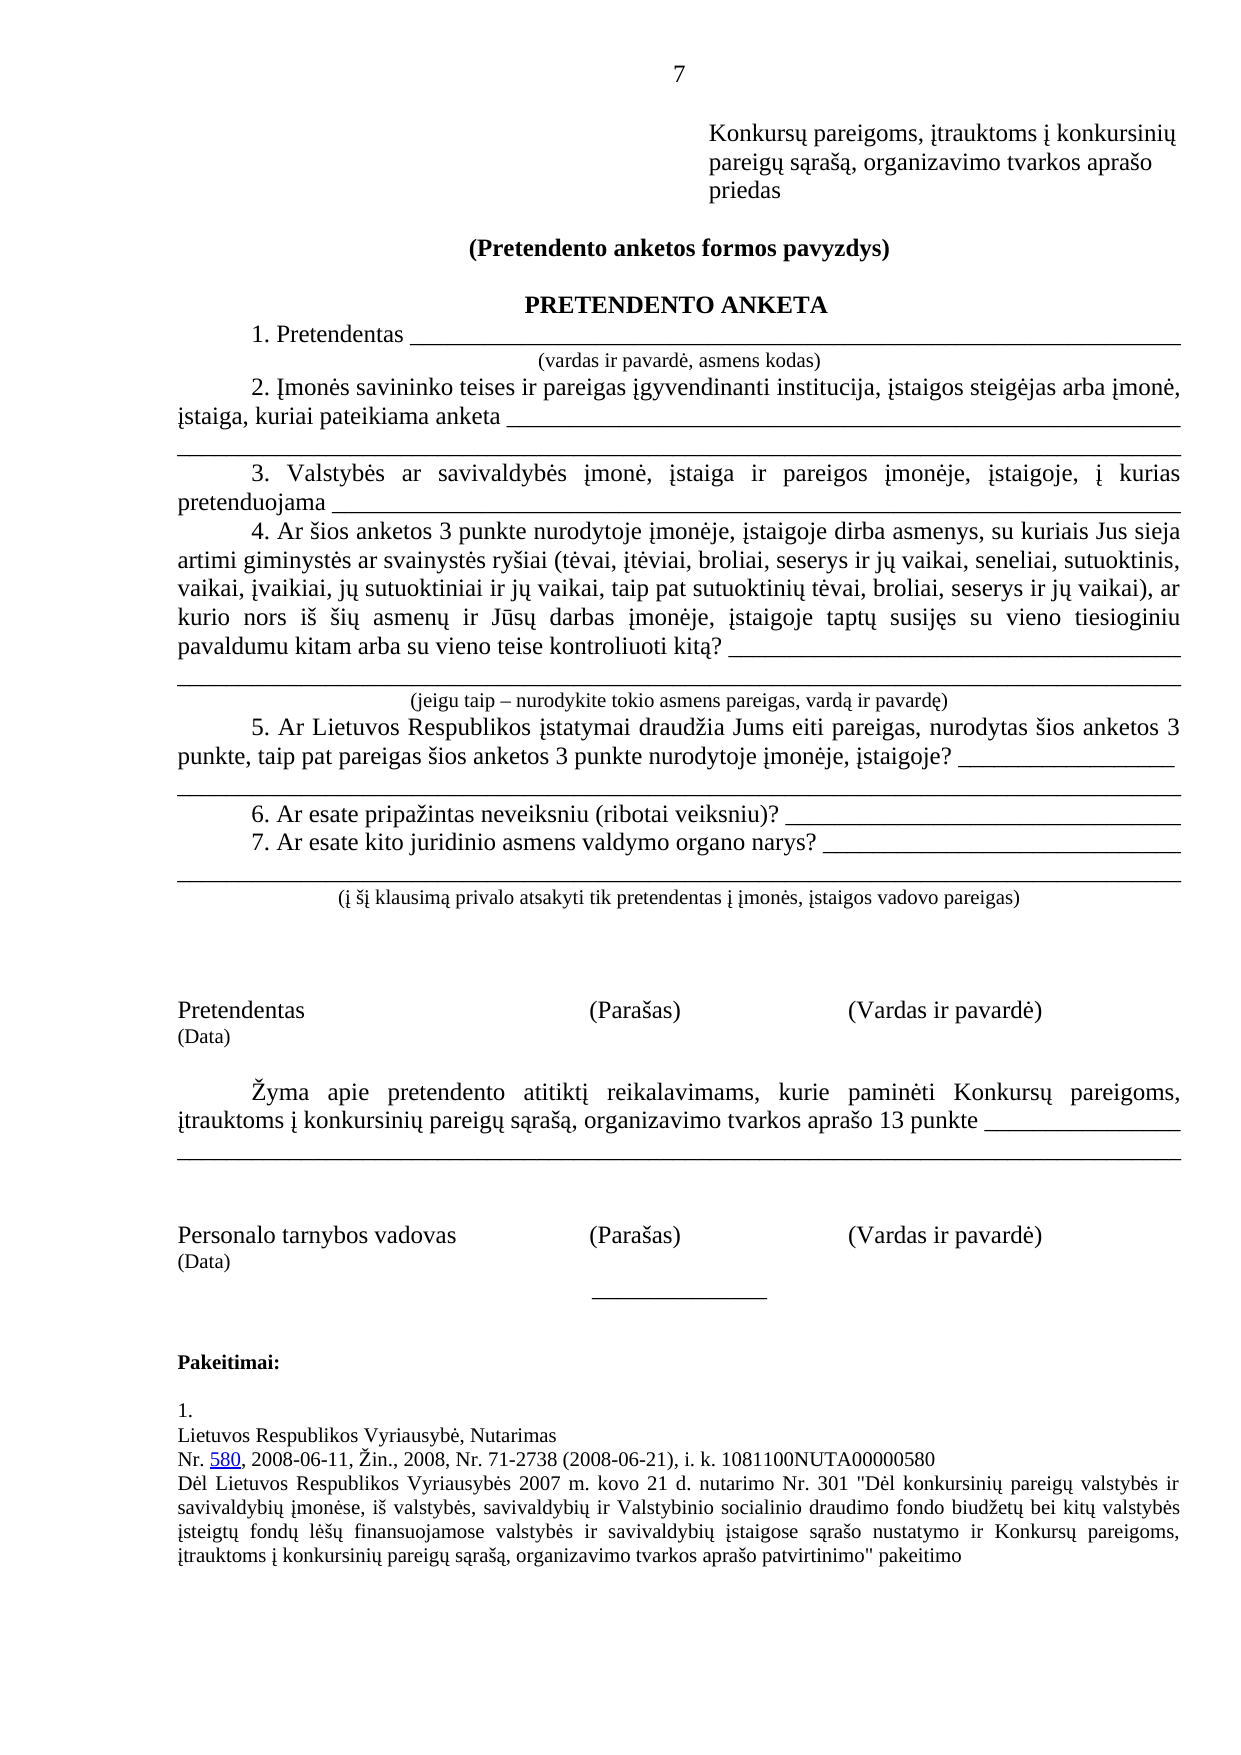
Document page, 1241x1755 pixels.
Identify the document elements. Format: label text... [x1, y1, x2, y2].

text pareigų sąrašą, organizavimo tvarkos aprašo [177, 147, 1181, 176]
text Personalo tarnybos vadovas (Parašas) (Vardas ir pavardė) [177, 1221, 1181, 1249]
text ______________ [177, 1273, 1181, 1302]
text Lietuvos Respublikos Vyriausybė, Nutarimas [177, 1422, 1181, 1447]
text (Pretendento anketos formos pavyzdys) [177, 233, 1181, 262]
text 4. Ar šios anketos 3 punkte nurodytoje įmonėje, įstaigoje dirba asmenys, su kuriais Jus sieja artimi giminystės ar svainystės ryšiai (tėvai, įtėviai, broliai, seserys ir jų vaikai, seneliai, sutuoktinis, vaikai, įvaikiai, jų sutuoktiniai ir jų vaikai, taip pat sutuoktinių tėvai, broliai, seserys ir jų vaikai), ar kurio nors iš šių asmenų ir Jūsų darbas įmonėje, įstaigoje taptų susijęs su vieno tiesioginiu pavaldumu kitam arba su vieno teise kontroliuoti kitą? [177, 516, 1181, 660]
text 2. Įmonės savininko teises ir pareigas įgyvendinanti institucija, įstaigos steigėjas arba įmonė, įstaiga, kuriai pateikiama anketa [177, 372, 1181, 430]
text 3. Valstybės ar savivaldybės įmonė, įstaiga ir pareigos įmonėje, įstaigoje, į kurias pretenduojama [177, 458, 1181, 516]
text 1. Pretendentas [177, 319, 1181, 348]
text (vardas ir pavardė, asmens kodas) [177, 348, 1181, 372]
text Pretendentas (Parašas) (Vardas ir pavardė) [177, 995, 1181, 1024]
text 5. Ar Lietuvos Respublikos įstatymai draudžia Jums eiti pareigas, nurodytas šios anketos 3 punkte, taip pat pareigas šios anketos 3 punkte nurodytoje įmonėje, įstaigoje? [177, 712, 1181, 770]
text PRETENDENTO ANKETA [177, 291, 1181, 319]
text Žyma apie pretendento atitiktį reikalavimams, kurie paminėti Konkursų pareigoms, įtrauktoms į konkursinių pareigų sąrašą, organizavimo tvarkos aprašo 13 punkte [177, 1077, 1181, 1134]
text (jeigu taip – nurodykite tokio asmens pareigas, vardą ir pavardę) [177, 688, 1181, 712]
text (į šį klausimą privalo atsakyti tik pretendentas į įmonės, įstaigos vadovo pareigas) [177, 885, 1181, 909]
text (Data) [177, 1024, 1181, 1048]
text Pakeitimai: [177, 1350, 1181, 1374]
text Dėl Lietuvos Respublikos Vyriausybės 2007 m. kovo 21 d. nutarimo Nr. 301 "Dėl konkursinių pareigų valstybės ir savivaldybių įmonėse, iš valstybės, savivaldybių ir Valstybinio socialinio draudimo fondo biudžetų bei kitų valstybės įsteigtų fondų lėšų finansuojamose valstybės ir savivaldybių įstaigose sąrašo nustatymo ir Konkursų pareigoms, įtrauktoms į konkursinių pareigų sąrašą, organizavimo tvarkos aprašo patvirtinimo" pakeitimo [177, 1471, 1181, 1567]
text 1. [177, 1398, 1181, 1422]
text priedas [177, 176, 1181, 204]
text Nr. 580, 2008-06-11, Žin., 2008, Nr. 71-2738 (2008-06-21), i. k. 1081100NUTA00000580 [177, 1447, 1181, 1471]
text 7. Ar esate kito juridinio asmens valdymo organo narys? [177, 827, 1181, 856]
text 6. Ar esate pripažintas neveiksniu (ribotai veiksniu)? [177, 799, 1181, 827]
text Konkursų pareigoms, įtrauktoms į konkursinių [709, 118, 1181, 147]
text (Data) [177, 1249, 1181, 1273]
